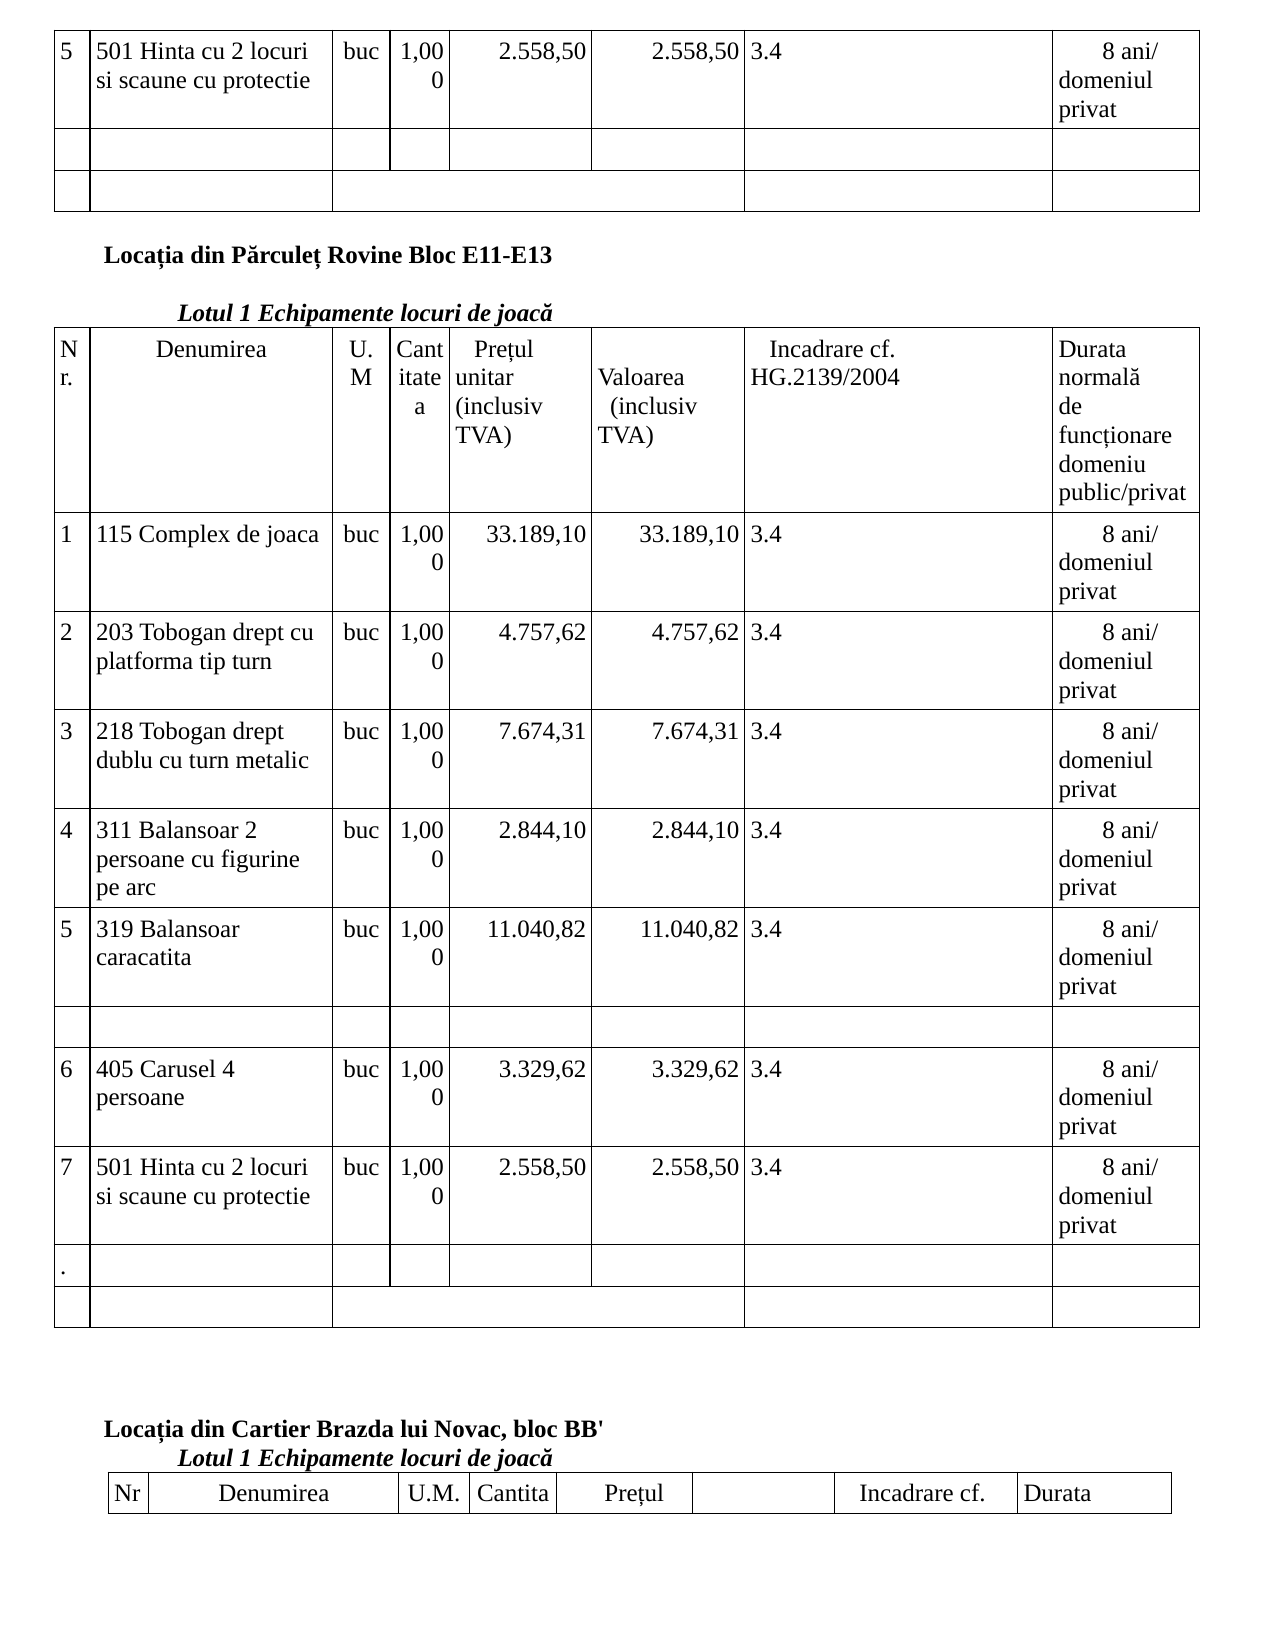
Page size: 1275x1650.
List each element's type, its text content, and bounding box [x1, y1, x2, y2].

table_cell 1,000 [391, 809, 449, 907]
table_cell 1,000 [391, 1048, 449, 1146]
table_cell 2 [55, 612, 89, 709]
table_cell 11.040,82 [592, 908, 744, 1006]
table_cell [592, 129, 744, 169]
table_header Durata [1018, 1473, 1171, 1513]
table_cell 3.4 [745, 612, 1052, 709]
table_cell 1,000 [391, 908, 449, 1006]
table_cell buc [333, 612, 389, 709]
table_cell [55, 1287, 89, 1327]
table_cell 3.329,62 [450, 1048, 591, 1146]
text Lotul 1 Echipamente locuri de joacă [103, 298, 1125, 327]
table_cell 501 Hinta cu 2 locuri si scaune cu protectie [91, 31, 332, 128]
table_cell 4.757,62 [450, 612, 591, 709]
table_cell 3.4 [745, 513, 1052, 611]
table_cell 115 Complex de joaca [91, 513, 332, 611]
table_cell [55, 129, 89, 169]
table_cell 7 [55, 1147, 89, 1244]
table_cell 33.189,10 [450, 513, 591, 611]
table_cell 8 ani/ domeniul privat [1053, 908, 1199, 1006]
table_cell [333, 1007, 389, 1047]
table_cell 218 Tobogan drept dublu cu turn metalic [91, 710, 332, 808]
table_cell 3.4 [745, 809, 1052, 907]
table_header Durata normală de funcționare domeniu public/privat [1053, 328, 1199, 512]
table_cell 1,000 [391, 31, 449, 128]
table_cell 1,000 [391, 1147, 449, 1244]
table_cell buc [333, 1147, 389, 1244]
table_cell buc [333, 31, 389, 128]
table_cell 405 Carusel 4 persoane [91, 1048, 332, 1146]
table_cell [333, 171, 744, 211]
table_header Nr. [55, 328, 89, 512]
table_cell [592, 1007, 744, 1047]
table_cell [1053, 1245, 1199, 1286]
table_cell [391, 1245, 449, 1286]
table_cell [391, 1007, 449, 1047]
table_cell 2.844,10 [450, 809, 591, 907]
table_cell 7.674,31 [450, 710, 591, 808]
table_cell 2.844,10 [592, 809, 744, 907]
table_cell buc [333, 1048, 389, 1146]
table_cell 4 [55, 809, 89, 907]
table_cell [745, 129, 1052, 169]
table_cell [1053, 171, 1199, 211]
table_cell [91, 1007, 332, 1047]
table_cell 33.189,10 [592, 513, 744, 611]
table_cell 4.757,62 [592, 612, 744, 709]
table_cell [91, 1287, 332, 1327]
table_header Denumirea [149, 1473, 398, 1513]
table_cell 1,000 [391, 612, 449, 709]
table_header Incadrare cf. HG.2139/2004 [745, 328, 1052, 512]
table_header Cantitatea [391, 328, 449, 512]
table_cell 3.4 [745, 908, 1052, 1006]
table_cell [333, 1245, 389, 1286]
table_cell 5 [55, 31, 89, 128]
table_cell [1053, 129, 1199, 169]
table_cell 1 [55, 513, 89, 611]
table_header U.M [333, 328, 389, 512]
table_cell buc [333, 710, 389, 808]
table_cell 501 Hinta cu 2 locuri si scaune cu protectie [91, 1147, 332, 1244]
table_header Nr [109, 1473, 148, 1513]
table_cell [391, 129, 449, 169]
table_cell 8 ani/ domeniul privat [1053, 513, 1199, 611]
table_cell 8 ani/ domeniul privat [1053, 1048, 1199, 1146]
table_cell 8 ani/ domeniul privat [1053, 31, 1199, 128]
table_cell 311 Balansoar 2 persoane cu figurine pe arc [91, 809, 332, 907]
table_cell . [55, 1245, 89, 1286]
table_header [693, 1473, 834, 1513]
table_cell 3.4 [745, 31, 1052, 128]
table_cell 203 Tobogan drept cu platforma tip turn [91, 612, 332, 709]
table_cell [55, 171, 89, 211]
table_cell [91, 1245, 332, 1286]
table_cell buc [333, 513, 389, 611]
table_cell 3.4 [745, 710, 1052, 808]
table_cell 3.4 [745, 1048, 1052, 1146]
table_cell [55, 1007, 89, 1047]
table_header Denumirea [91, 328, 332, 512]
table_cell 6 [55, 1048, 89, 1146]
text Lotul 1 Echipamente locuri de joacă [103, 1443, 1125, 1472]
table_cell 1,000 [391, 513, 449, 611]
table_header Prețul [557, 1473, 692, 1513]
table_cell 3.329,62 [592, 1048, 744, 1146]
table_cell buc [333, 809, 389, 907]
table_cell [745, 1287, 1052, 1327]
table_cell 3.4 [745, 1147, 1052, 1244]
table_cell [91, 129, 332, 169]
table_cell 5 [55, 908, 89, 1006]
table_cell [1053, 1287, 1199, 1327]
table_cell 3 [55, 710, 89, 808]
table_cell 8 ani/ domeniul privat [1053, 1147, 1199, 1244]
table_cell 2.558,50 [592, 31, 744, 128]
table_cell [745, 1245, 1052, 1286]
table_header Valoarea (inclusiv TVA) [592, 328, 744, 512]
table_header Prețul unitar (inclusiv TVA) [450, 328, 591, 512]
text Locația din Cartier Brazda lui Novac, bloc BB' [103, 1414, 1125, 1443]
table_cell 8 ani/ domeniul privat [1053, 710, 1199, 808]
table_cell buc [333, 908, 389, 1006]
table_cell [91, 171, 332, 211]
table_cell [745, 171, 1052, 211]
table_cell 2.558,50 [592, 1147, 744, 1244]
table_cell 2.558,50 [450, 1147, 591, 1244]
table_cell [450, 129, 591, 169]
table_cell 11.040,82 [450, 908, 591, 1006]
table_cell [1053, 1007, 1199, 1047]
table_cell [450, 1245, 591, 1286]
table_cell [333, 1287, 744, 1327]
table_cell [333, 129, 389, 169]
table_cell 319 Balansoar caracatita [91, 908, 332, 1006]
table_cell 7.674,31 [592, 710, 744, 808]
table_cell [450, 1007, 591, 1047]
table_cell 8 ani/ domeniul privat [1053, 809, 1199, 907]
table_cell 1,000 [391, 710, 449, 808]
table_header Incadrare cf. [835, 1473, 1017, 1513]
table_cell 8 ani/ domeniul privat [1053, 612, 1199, 709]
text Locația din Părculeț Rovine Bloc E11-E13 [103, 241, 1125, 269]
table_cell [592, 1245, 744, 1286]
table_header U.M. [399, 1473, 469, 1513]
table_header Cantita [470, 1473, 556, 1513]
table_cell [745, 1007, 1052, 1047]
table_cell 2.558,50 [450, 31, 591, 128]
